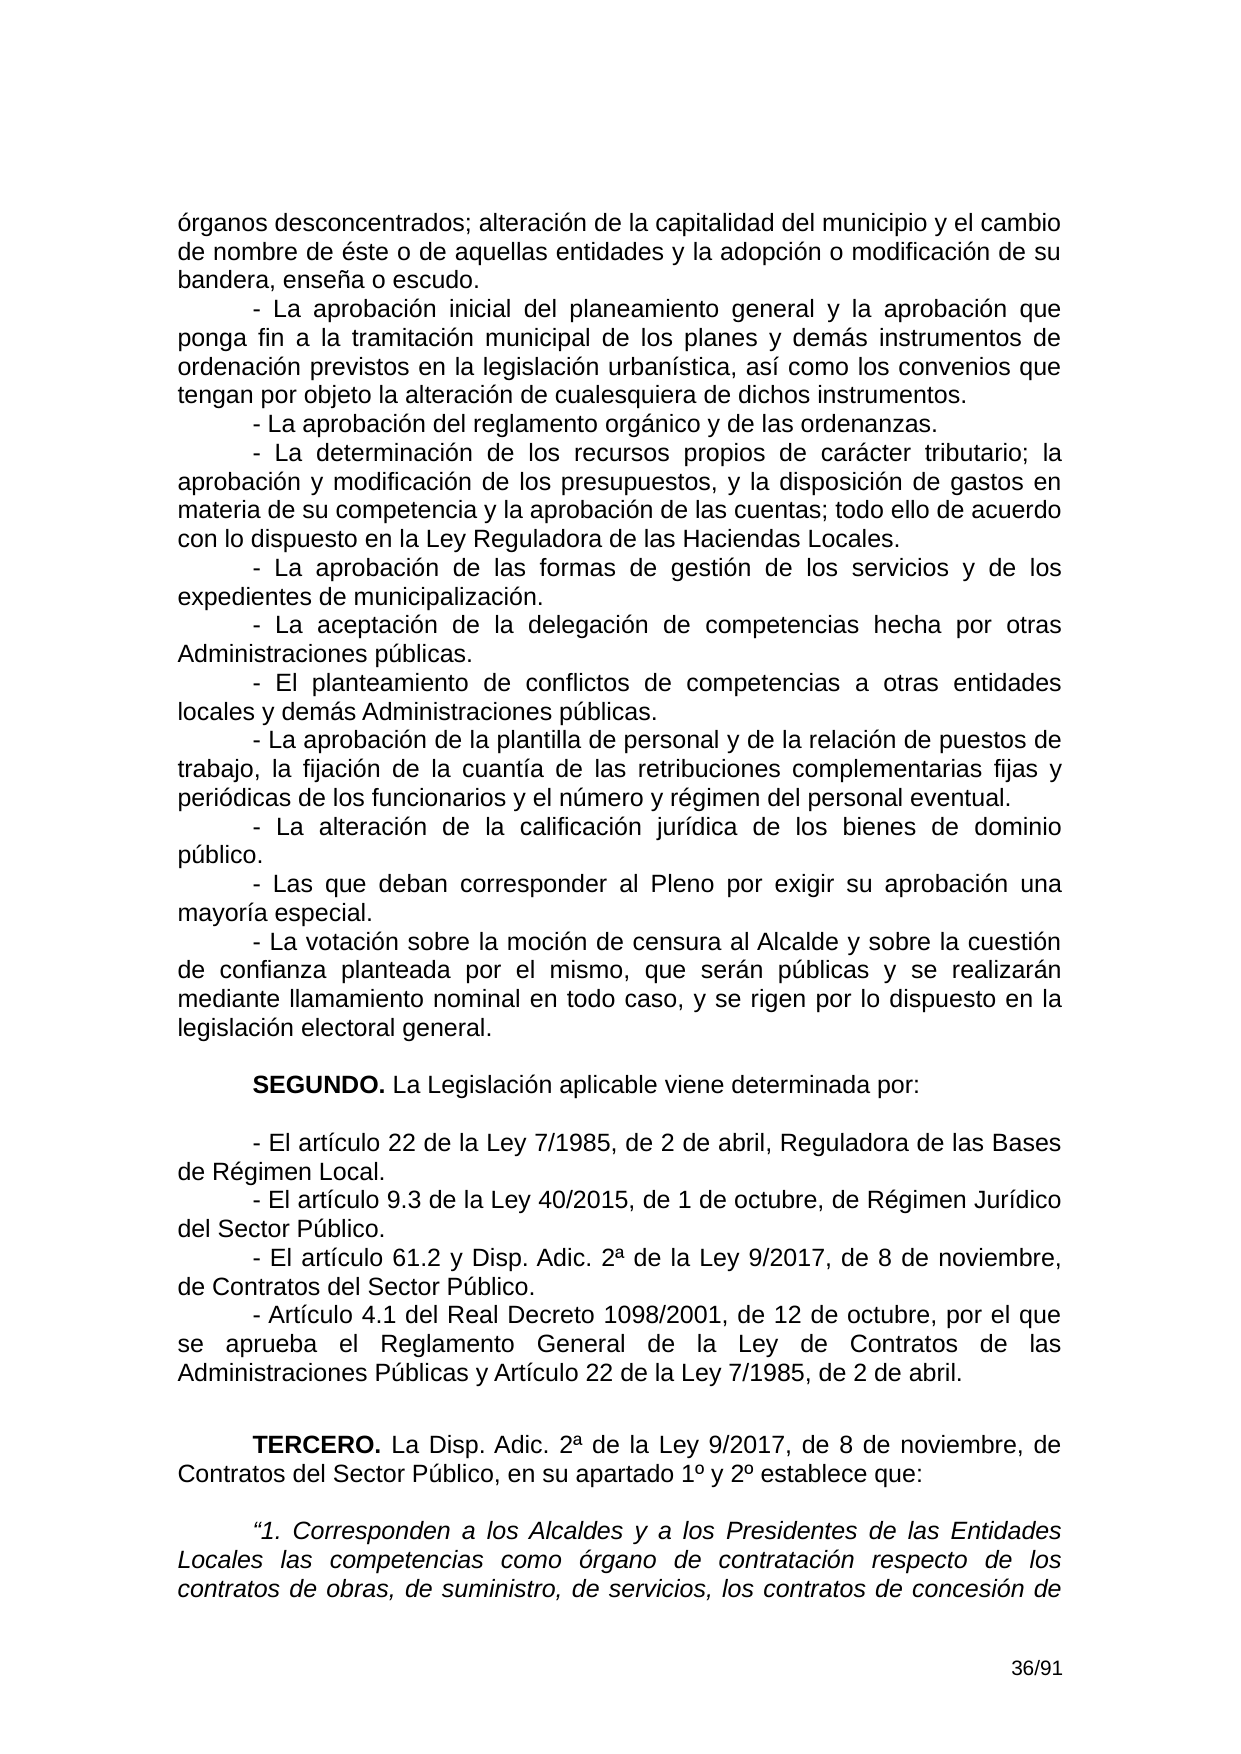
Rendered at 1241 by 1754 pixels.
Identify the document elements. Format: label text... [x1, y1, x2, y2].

text - El artículo 9.3 de la Ley 40/2015, de 1 de octubre, de Régimen Jurídico del Sector Público. [177, 1185, 1063, 1243]
text - Artículo 4.1 del Real Decreto 1098/2001, de 12 de octubre, por el que se aprueba el Reglamento General de la Ley de Contratos de las Administraciones Públicas y Artículo 22 de la Ley 7/1985, de 2 de abril. [177, 1300, 1063, 1387]
text - El planteamiento de conflictos de competencias a otras entidades locales y demás Administraciones públicas. [177, 668, 1063, 725]
text - La aprobación del reglamento orgánico y de las ordenanzas. [177, 409, 1063, 438]
text - El artículo 61.2 y Disp. Adic. 2ª de la Ley 9/2017, de 8 de noviembre, de Contratos del Sector Público. [177, 1243, 1063, 1300]
text órganos desconcentrados; alteración de la capitalidad del municipio y el cambio de nombre de éste o de aquellas entidades y la adopción o modificación de su bandera, enseña o escudo. [177, 208, 1063, 294]
text TERCERO. La Disp. Adic. 2ª de la Ley 9/2017, de 8 de noviembre, de Contratos del Sector Público, en su apartado 1º y 2º establece que: [177, 1430, 1063, 1487]
text SEGUNDO. La Legislación aplicable viene determinada por: [177, 1070, 1063, 1099]
text - La aprobación de la plantilla de personal y de la relación de puestos de trabajo, la fijación de la cuantía de las retribuciones complementarias fijas y periódicas de los funcionarios y el número y régimen del personal eventual. [177, 725, 1063, 812]
text - El artículo 22 de la Ley 7/1985, de 2 de abril, Reguladora de las Bases de Régimen Local. [177, 1128, 1063, 1185]
text “1. Corresponden a los Alcaldes y a los Presidentes de las Entidades Locales las competencias como órgano de contratación respecto de los contratos de obras, de suministro, de servicios, los contratos de concesión de [177, 1516, 1063, 1602]
text - La aceptación de la delegación de competencias hecha por otras Administraciones públicas. [177, 610, 1063, 668]
text - La aprobación inicial del planeamiento general y la aprobación que ponga fin a la tramitación municipal de los planes y demás instrumentos de ordenación previstos en la legislación urbanística, así como los convenios que tengan por objeto la alteración de cualesquiera de dichos instrumentos. [177, 294, 1063, 409]
text - La votación sobre la moción de censura al Alcalde y sobre la cuestión de confianza planteada por el mismo, que serán públicas y se realizarán mediante llamamiento nominal en todo caso, y se rigen por lo dispuesto en la legislación electoral general. [177, 927, 1063, 1042]
text - La aprobación de las formas de gestión de los servicios y de los expedientes de municipalización. [177, 553, 1063, 610]
text - La alteración de la calificación jurídica de los bienes de dominio público. [177, 812, 1063, 869]
text - La determinación de los recursos propios de carácter tributario; la aprobación y modificación de los presupuestos, y la disposición de gastos en materia de su competencia y la aprobación de las cuentas; todo ello de acuerdo con lo dispuesto en la Ley Reguladora de las Haciendas Locales. [177, 438, 1063, 553]
text - Las que deban corresponder al Pleno por exigir su aprobación una mayoría especial. [177, 869, 1063, 927]
